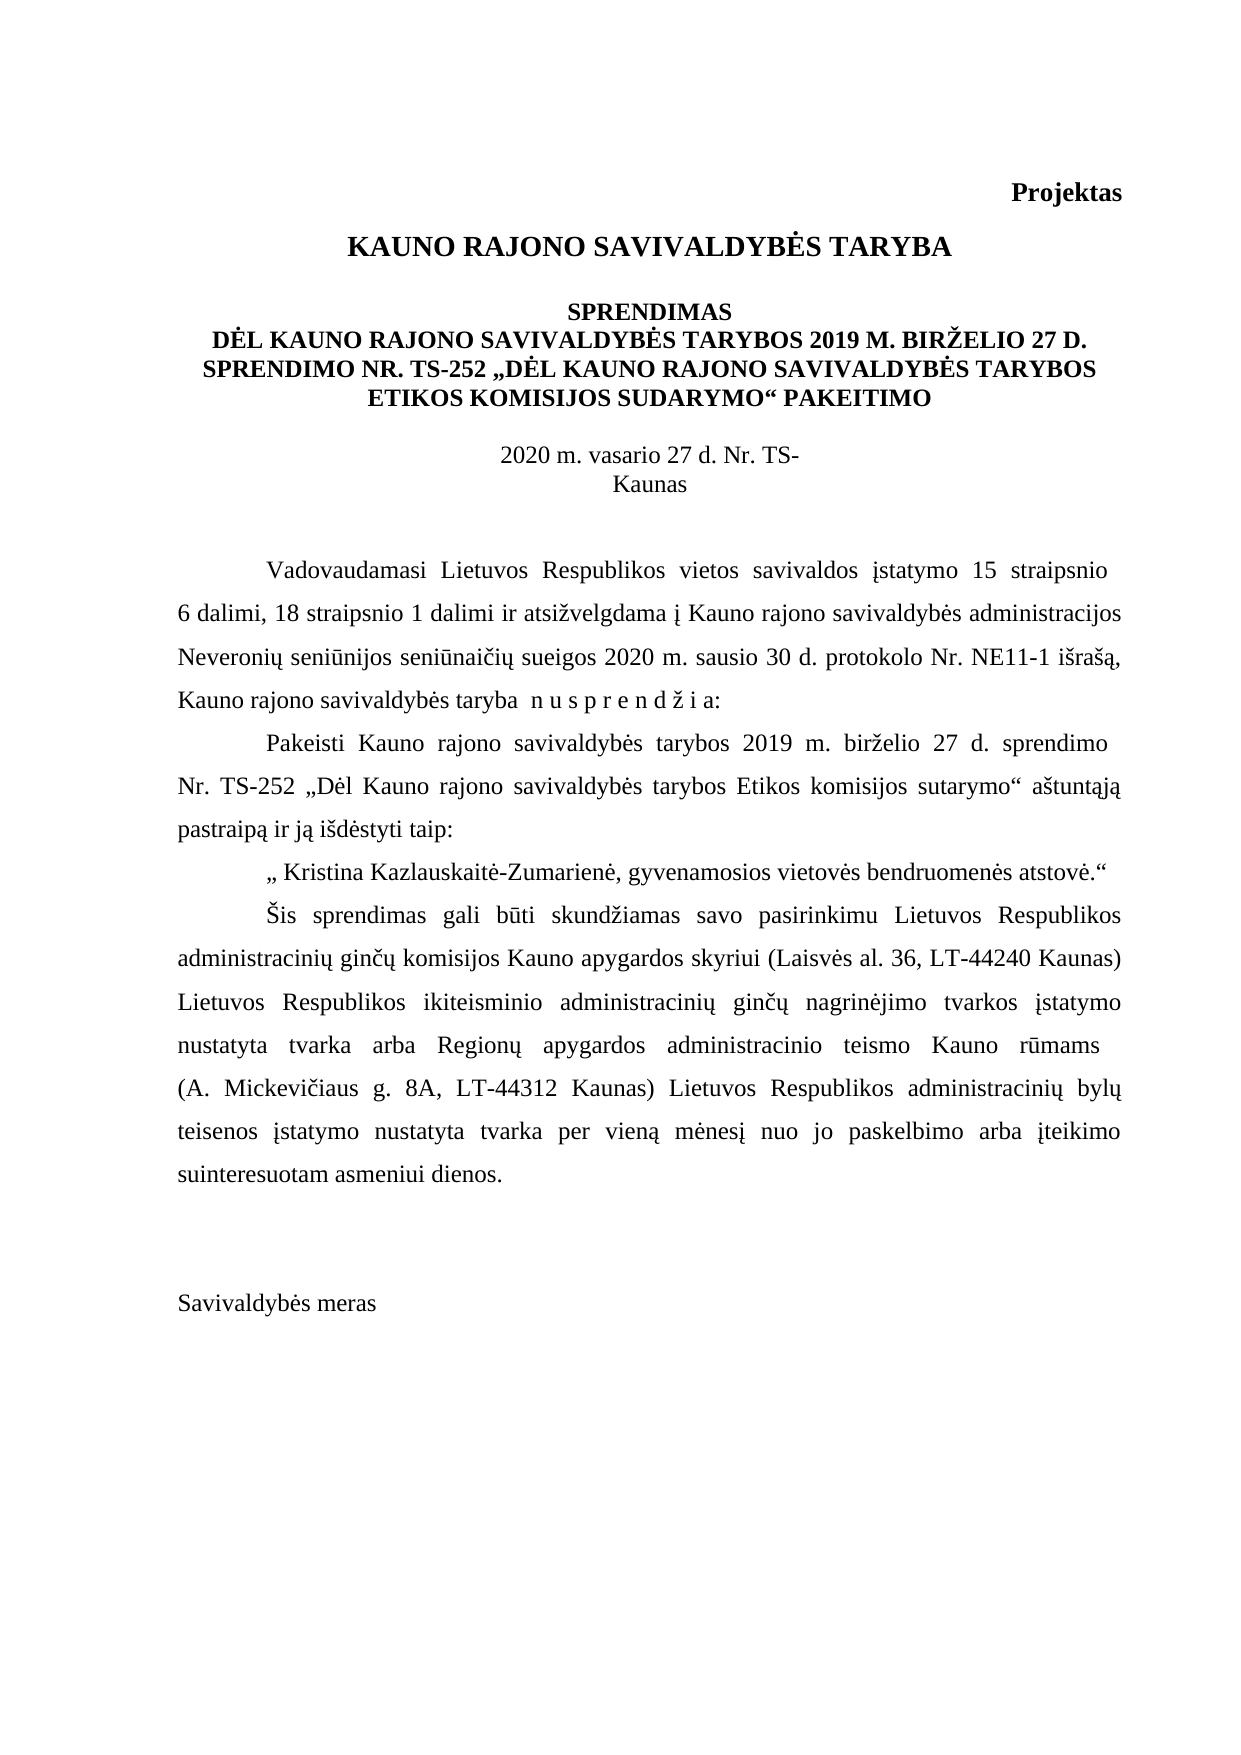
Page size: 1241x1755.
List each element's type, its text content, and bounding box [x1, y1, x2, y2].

text DĖL KAUNO RAJONO SAVIVALDYBĖS TARYBOS 2019 M. BIRŽELIO 27 D. SPRENDIMO NR. TS-252 „DĖL KAUNO RAJONO SAVIVALDYBĖS TARYBOS ETIKOS KOMISIJOS SUDARYMO“ PAKEITIMO [177, 325, 1122, 412]
text Projektas [177, 176, 1122, 207]
text SPRENDIMAS [177, 297, 1122, 325]
text Vadovaudamasi Lietuvos Respublikos vietos savivaldos įstatymo 15 straipsnio 6 dalimi, 18 straipsnio 1 dalimi ir atsižvelgdama į Kauno rajono savivaldybės administracijos Neveronių seniūnijos seniūnaičių sueigos 2020 m. sausio 30 d. protokolo Nr. NE11-1 išrašą, Kauno rajono savivaldybės taryba n u s p r e n d ž i a: [177, 555, 1122, 713]
text 2020 m. vasario 27 d. Nr. TS- [177, 440, 1122, 469]
text Šis sprendimas gali būti skundžiamas savo pasirinkimu Lietuvos Respublikos administracinių ginčų komisijos Kauno apygardos skyriui (Laisvės al. 36, LT-44240 Kaunas) Lietuvos Respublikos ikiteisminio administracinių ginčų nagrinėjimo tvarkos įstatymo nustatyta tvarka arba Regionų apygardos administracinio teismo Kauno rūmams (A. Mickevičiaus g. 8A, LT-44312 Kaunas) Lietuvos Respublikos administracinių bylų teisenos įstatymo nustatyta tvarka per vieną mėnesį nuo jo paskelbimo arba įteikimo suinteresuotam asmeniui dienos. [177, 900, 1122, 1188]
text KAUNO RAJONO SAVIVALDYBĖS TARYBA [177, 229, 1122, 263]
text Kaunas [177, 469, 1122, 498]
text „ Kristina Kazlauskaitė-Zumarienė, gyvenamosios vietovės bendruomenės atstovė.“ [177, 857, 1122, 886]
text Savivaldybės meras [177, 1288, 1122, 1317]
text Pakeisti Kauno rajono savivaldybės tarybos 2019 m. birželio 27 d. sprendimo Nr. TS-252 „Dėl Kauno rajono savivaldybės tarybos Etikos komisijos sutarymo“ aštuntąją pastraipą ir ją išdėstyti taip: [177, 728, 1122, 843]
